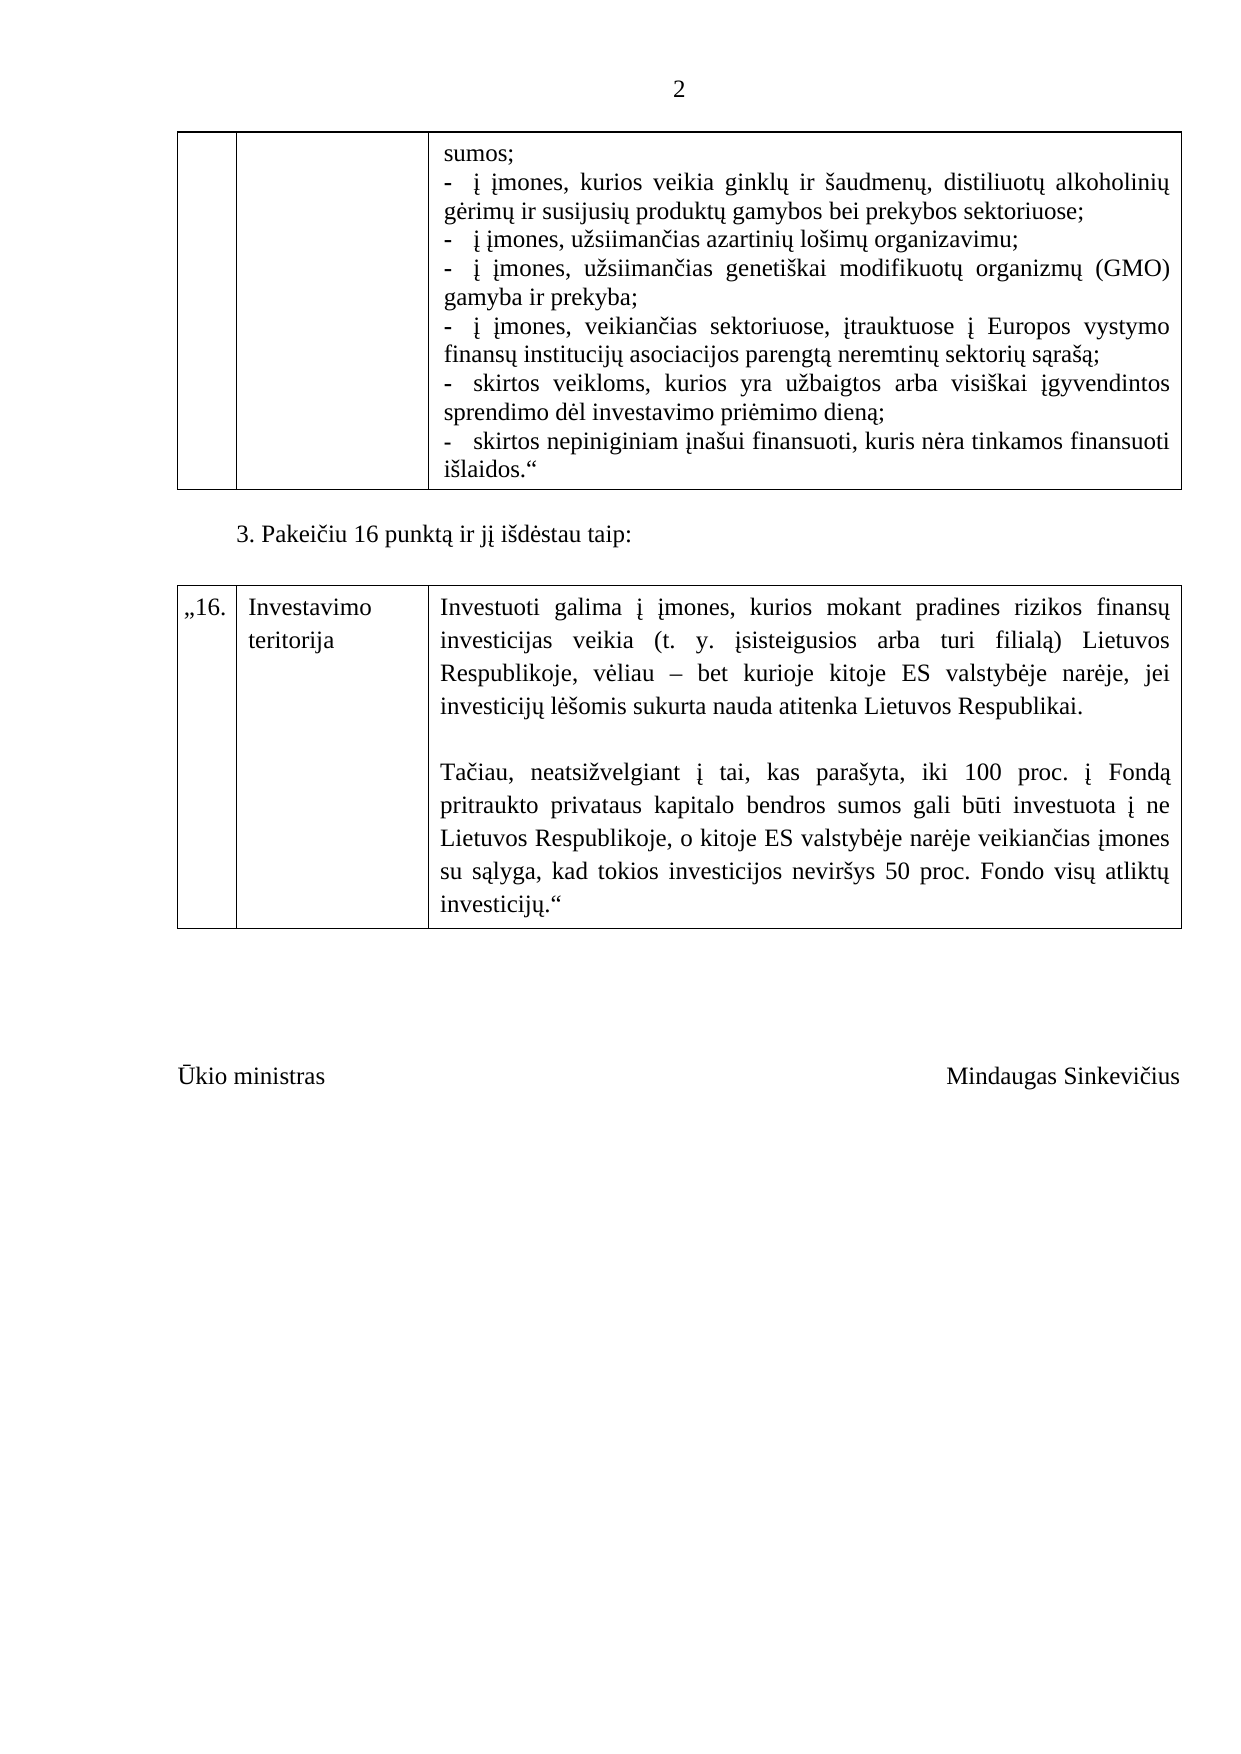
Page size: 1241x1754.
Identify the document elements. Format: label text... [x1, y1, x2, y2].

table_header Investuoti galima į įmones, kurios mokant pradines rizikos finansų investicijas veikia (t. y. įsisteigusios arba turi filialą) Lietuvos Respublikoje, vėliau – bet kurioje kitoje ES valstybėje narėje, jei investicijų lėšomis sukurta nauda atitenka Lietuvos Respublikai. Tačiau, neatsižvelgiant į tai, kas parašyta, iki 100 proc. į Fondą pritraukto privataus kapitalo bendros sumos gali būti investuota į ne Lietuvos Respublikoje, o kitoje ES valstybėje narėje veikiančias įmones su sąlyga, kad tokios investicijos neviršys 50 proc. Fondo visų atliktų investicijų.“ [429, 586, 1181, 928]
table_header Investavimo teritorija [237, 586, 428, 928]
text 3. Pakeičiu 16 punktą ir jį išdėstau taip: [236, 519, 1181, 548]
table_header „16. [178, 586, 236, 928]
table_header sumos; - į įmones, kurios veikia ginklų ir šaudmenų, distiliuotų alkoholinių gėrimų ir susijusių produktų gamybos bei prekybos sektoriuose; - į įmones, užsiimančias azartinių lošimų organizavimu; - į įmones, užsiimančias genetiškai modifikuotų organizmų (GMO) gamyba ir prekyba; - į įmones, veikiančias sektoriuose, įtrauktuose į Europos vystymo finansų institucijų asociacijos parengtą neremtinų sektorių sąrašą; - skirtos veikloms, kurios yra užbaigtos arba visiškai įgyvendintos sprendimo dėl investavimo priėmimo dieną; - skirtos nepiniginiam įnašui finansuoti, kuris nėra tinkamos finansuoti išlaidos.“ [429, 133, 1181, 489]
table_header [237, 133, 428, 489]
text Ūkio ministras Mindaugas Sinkevičius [177, 1061, 1181, 1090]
table_header [178, 133, 236, 489]
